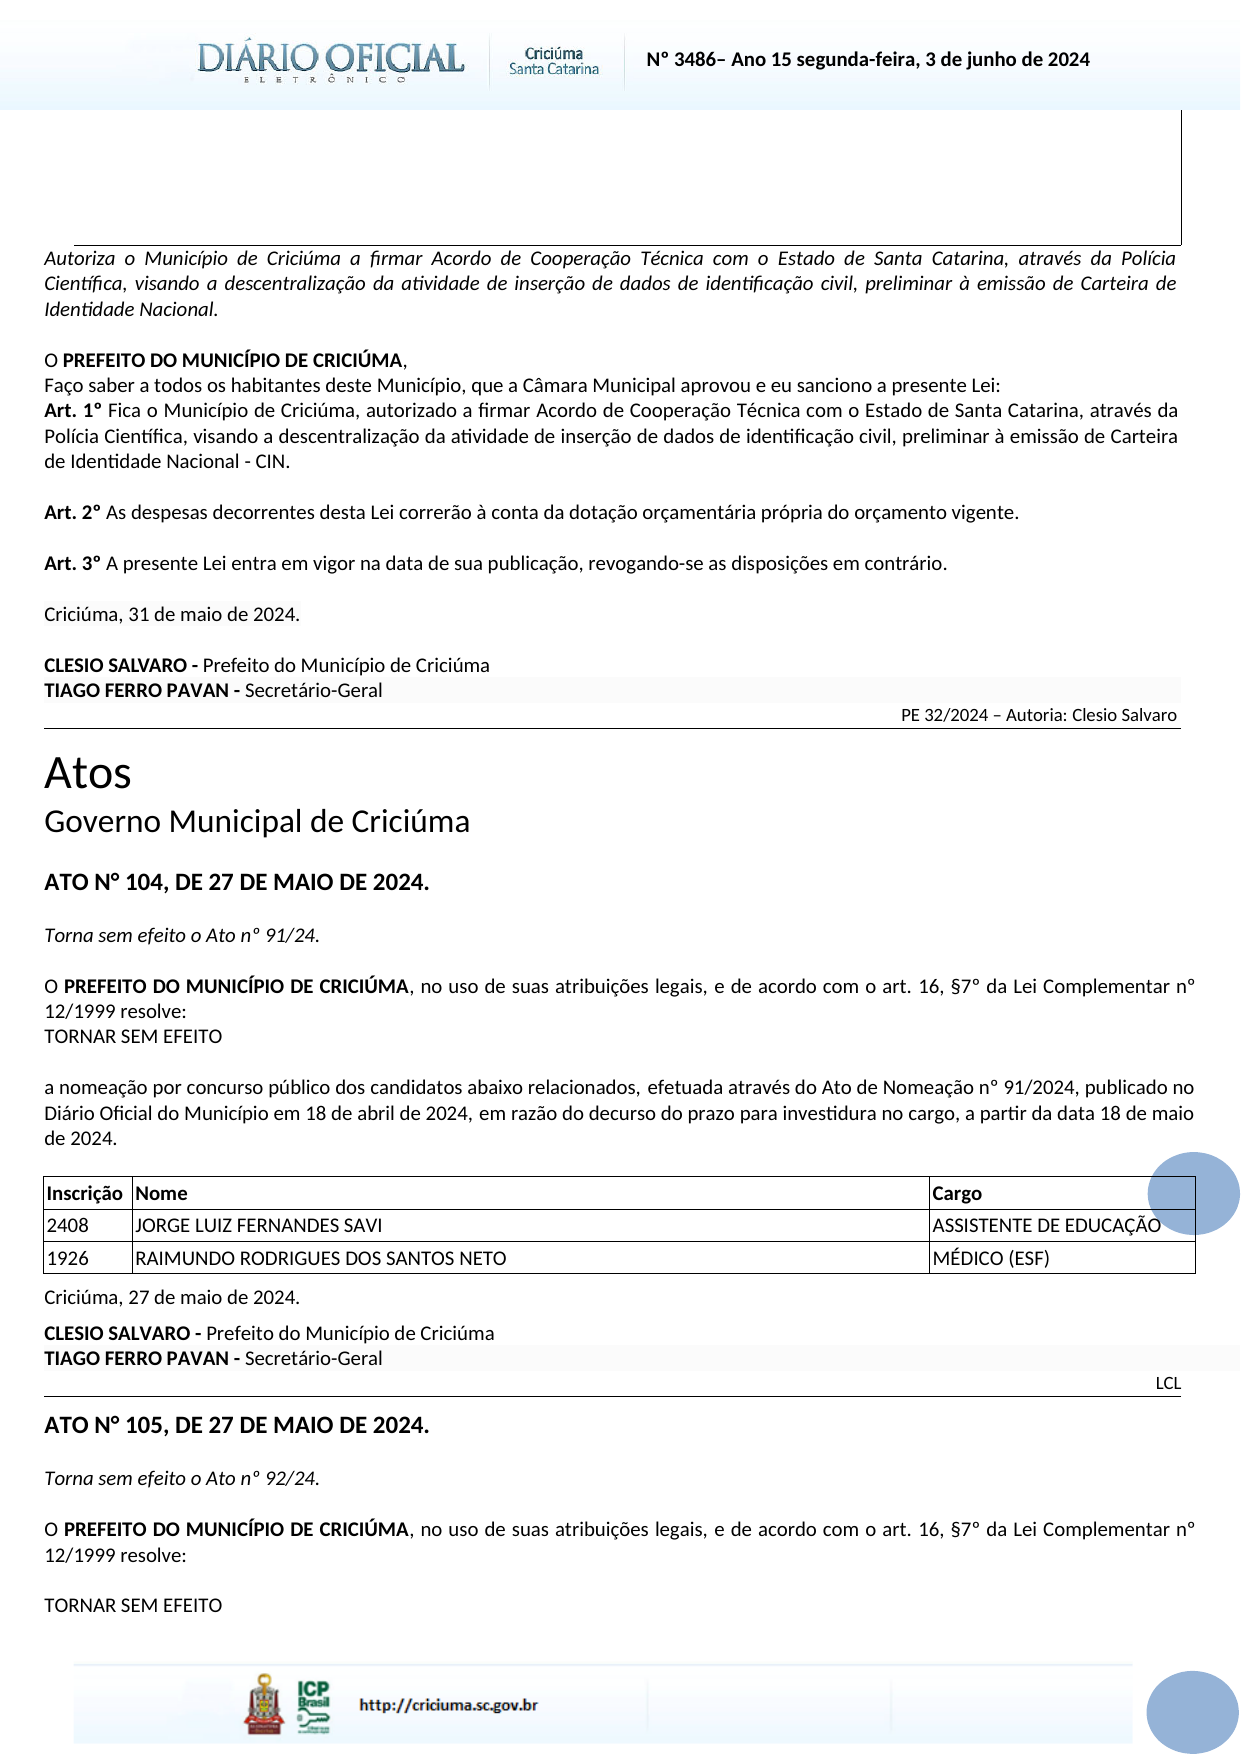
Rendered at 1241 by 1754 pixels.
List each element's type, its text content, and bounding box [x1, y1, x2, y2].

text Art. 2º As despesas decorrentes desta Lei correrão à conta da dotação orçamentária própria do orçamento vigente. [44, 499, 1181, 525]
text CLESIO SALVARO - Prefeito do Município de Criciúma [44, 1320, 1240, 1345]
table_cell MÉDICO (ESF) [930, 1242, 1195, 1273]
text O PREFEITO DO MUNICÍPIO DE CRICIÚMA, [44, 347, 1181, 372]
text O PREFEITO DO MUNICÍPIO DE CRICIÚMA, no uso de suas atribuições legais, e de acordo com o art. 16, §7º da Lei Complementar nº 12/1999 resolve: [44, 1516, 1196, 1567]
text Criciúma, 27 de maio de 2024. [44, 1284, 1145, 1310]
table_cell 1926 [44, 1242, 132, 1273]
text Faço saber a todos os habitantes deste Município, que a Câmara Municipal aprovou e eu sanciono a presente Lei: [44, 372, 1181, 398]
text Torna sem efeito o Ato nº 91/24. [44, 922, 1196, 947]
text Criciúma, 31 de maio de 2024. [44, 601, 1181, 626]
text a nomeação por concurso público dos candidatos abaixo relacionados, efetuada através do Ato de Nomeação nº 91/2024, publicado no Diário Oficial do Município em 18 de abril de 2024, em razão do decurso do prazo para investidura no cargo, a partir da data 18 de maio de 2024. [44, 1074, 1196, 1151]
text TIAGO FERRO PAVAN - Secretário-Geral [44, 1345, 1240, 1371]
text Torna sem efeito o Ato nº 92/24. [44, 1466, 1196, 1491]
text LCL [44, 1371, 1181, 1396]
text Atos [44, 741, 1181, 800]
text TORNAR SEM EFEITO [44, 1024, 1196, 1049]
table_header Inscrição [44, 1177, 132, 1208]
text O PREFEITO DO MUNICÍPIO DE CRICIÚMA, no uso de suas atribuições legais, e de acordo com o art. 16, §7º da Lei Complementar nº 12/1999 resolve: [44, 973, 1196, 1024]
text TORNAR SEM EFEITO [44, 1593, 1196, 1618]
text Autoriza o Município de Criciúma a firmar Acordo de Cooperação Técnica com o Estado de Santa Catarina, através da Polícia Científica, visando a descentralização da atividade de inserção de dados de identificação civil, preliminar à emissão de Carteira de Identidade Nacional. [44, 245, 1181, 321]
text TIAGO FERRO PAVAN - Secretário-Geral [44, 677, 1181, 703]
text Art. 3º A presente Lei entra em vigor na data de sua publicação, revogando-se as disposições em contrário. [44, 550, 1181, 576]
text CLESIO SALVARO - Prefeito do Município de Criciúma [44, 652, 1181, 677]
text PE 32/2024 – Autoria: Clesio Salvaro [44, 703, 1181, 728]
text ATO N° 104, DE 27 DE MAIO DE 2024. [44, 866, 1166, 897]
text Art. 1º Fica o Município de Criciúma, autorizado a firmar Acordo de Cooperação Técnica com o Estado de Santa Catarina, através da Polícia Científica, visando a descentralização da atividade de inserção de dados de identificação civil, preliminar à emissão de Carteira de Identidade Nacional - CIN. [44, 398, 1181, 474]
text ATO N° 105, DE 27 DE MAIO DE 2024. [44, 1409, 1166, 1440]
text Governo Municipal de Criciúma [44, 800, 1181, 841]
table_cell ASSISTENTE DE EDUCAÇÃO [930, 1210, 1195, 1241]
table_cell RAIMUNDO RODRIGUES DOS SANTOS NETO [133, 1242, 929, 1273]
table_cell 2408 [44, 1210, 132, 1241]
table_header Nome [133, 1177, 929, 1208]
table_cell JORGE LUIZ FERNANDES SAVI [133, 1210, 929, 1241]
table_header Cargo [930, 1177, 1151, 1208]
